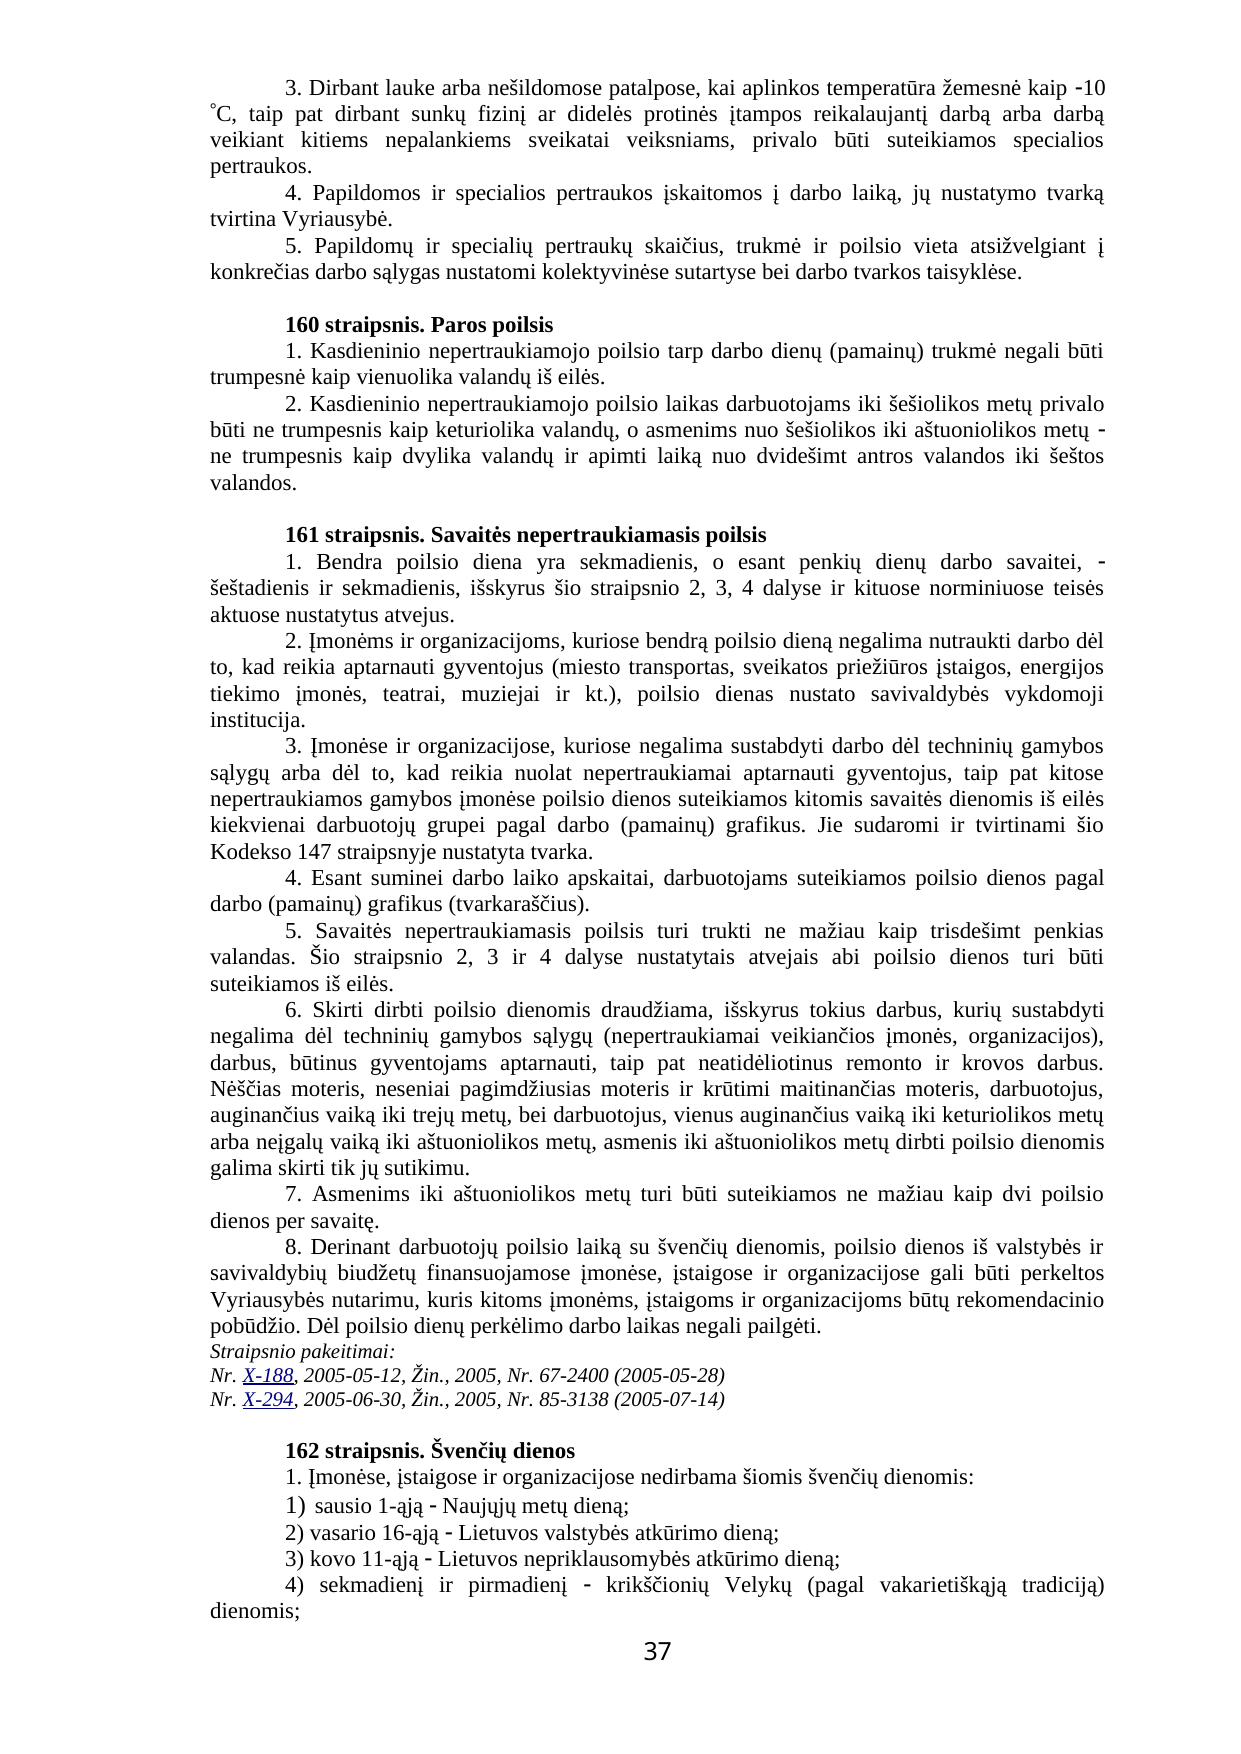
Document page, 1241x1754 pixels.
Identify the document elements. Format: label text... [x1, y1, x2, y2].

text 1. Kasdieninio nepertraukiamojo poilsio tarp darbo dienų (pamainų) trukmė negali būti trumpesnė kaip vienuolika valandų iš eilės. [210, 337, 1106, 390]
text 3. Dirbant lauke arba nešildomose patalpose, kai aplinkos temperatūra žemesnė kaip 10 C, taip pat dirbant sunkų fizinį ar didelės protinės įtampos reikalaujantį darbą arba darbą veikiant kitiems nepalankiems sveikatai veiksniams, privalo būti suteikiamos specialios pertraukos. [210, 73, 1106, 179]
text 1. Įmonėse, įstaigose ir organizacijose nedirbama šiomis švenčių dienomis: [210, 1463, 1106, 1490]
text 8. Derinant darbuotojų poilsio laiką su švenčių dienomis, poilsio dienos iš valstybės ir savivaldybių biudžetų finansuojamose įmonėse, įstaigose ir organizacijose gali būti perkeltos Vyriausybės nutarimu, kuris kitoms įmonėms, įstaigoms ir organizacijoms būtų rekomendacinio pobūdžio. Dėl poilsio dienų perkėlimo darbo laikas negali pailgėti. [210, 1233, 1106, 1338]
text 4) sekmadienį ir pirmadienį  krikščionių Velykų (pagal vakarietiškąją tradiciją) dienomis; [210, 1571, 1106, 1624]
text Nr. X-294, 2005-06-30, Žin., 2005, Nr. 85-3138 (2005-07-14) [210, 1387, 1106, 1411]
text 3) kovo 11-ąją  Lietuvos nepriklausomybės atkūrimo dieną; [210, 1545, 1106, 1571]
text 161 straipsnis. Savaitės nepertraukiamasis poilsis [210, 522, 1106, 548]
list sausio 1-ąją  Naujųjų metų dieną; [285, 1490, 1106, 1518]
text 1. Bendra poilsio diena yra sekmadienis, o esant penkių dienų darbo savaitei,  šeštadienis ir sekmadienis, išskyrus šio straipsnio 2, 3, 4 dalyse ir kituose norminiuose teisės aktuose nustatytus atvejus. [210, 548, 1106, 627]
text 5. Papildomų ir specialių pertraukų skaičius, trukmė ir poilsio vieta atsižvelgiant į konkrečias darbo sąlygas nustatomi kolektyvinėse sutartyse bei darbo tvarkos taisyklėse. [210, 232, 1106, 284]
text 7. Asmenims iki aštuoniolikos metų turi būti suteikiamos ne mažiau kaip dvi poilsio dienos per savaitę. [210, 1180, 1106, 1233]
text 6. Skirti dirbti poilsio dienomis draudžiama, išskyrus tokius darbus, kurių sustabdyti negalima dėl techninių gamybos sąlygų (nepertraukiamai veikiančios įmonės, organizacijos), darbus, būtinus gyventojams aptarnauti, taip pat neatidėliotinus remonto ir krovos darbus. Nėščias moteris, neseniai pagimdžiusias moteris ir krūtimi maitinančias moteris, darbuotojus, auginančius vaiką iki trejų metų, bei darbuotojus, vienus auginančius vaiką iki keturiolikos metų arba neįgalų vaiką iki aštuoniolikos metų, asmenis iki aštuoniolikos metų dirbti poilsio dienomis galima skirti tik jų sutikimu. [210, 996, 1106, 1180]
text 160 straipsnis. Paros poilsis [210, 311, 1106, 337]
text 2. Įmonėms ir organizacijoms, kuriose bendrą poilsio dieną negalima nutraukti darbo dėl to, kad reikia aptarnauti gyventojus (miesto transportas, sveikatos priežiūros įstaigos, energijos tiekimo įmonės, teatrai, muziejai ir kt.), poilsio dienas nustato savivaldybės vykdomoji institucija. [210, 627, 1106, 732]
text 4. Papildomos ir specialios pertraukos įskaitomos į darbo laiką, jų nustatymo tvarką tvirtina Vyriausybė. [210, 179, 1106, 232]
text Straipsnio pakeitimai: [210, 1338, 1106, 1363]
text Nr. X-188, 2005-05-12, Žin., 2005, Nr. 67-2400 (2005-05-28) [210, 1363, 1106, 1387]
text 2) vasario 16-ąją  Lietuvos valstybės atkūrimo dieną; [210, 1518, 1106, 1545]
text 162 straipsnis. Švenčių dienos [210, 1437, 1106, 1463]
text 3. Įmonėse ir organizacijose, kuriose negalima sustabdyti darbo dėl techninių gamybos sąlygų arba dėl to, kad reikia nuolat nepertraukiamai aptarnauti gyventojus, taip pat kitose nepertraukiamos gamybos įmonėse poilsio dienos suteikiamos kitomis savaitės dienomis iš eilės kiekvienai darbuotojų grupei pagal darbo (pamainų) grafikus. Jie sudaromi ir tvirtinami šio Kodekso 147 straipsnyje nustatyta tvarka. [210, 732, 1106, 864]
text 2. Kasdieninio nepertraukiamojo poilsio laikas darbuotojams iki šešiolikos metų privalo būti ne trumpesnis kaip keturiolika valandų, o asmenims nuo šešiolikos iki aštuoniolikos metų  ne trumpesnis kaip dvylika valandų ir apimti laiką nuo dvidešimt antros valandos iki šeštos valandos. [210, 390, 1106, 495]
text 5. Savaitės nepertraukiamasis poilsis turi trukti ne mažiau kaip trisdešimt penkias valandas. Šio straipsnio 2, 3 ir 4 dalyse nustatytais atvejais abi poilsio dienos turi būti suteikiamos iš eilės. [210, 917, 1106, 996]
text 4. Esant suminei darbo laiko apskaitai, darbuotojams suteikiamos poilsio dienos pagal darbo (pamainų) grafikus (tvarkaraščius). [210, 864, 1106, 917]
